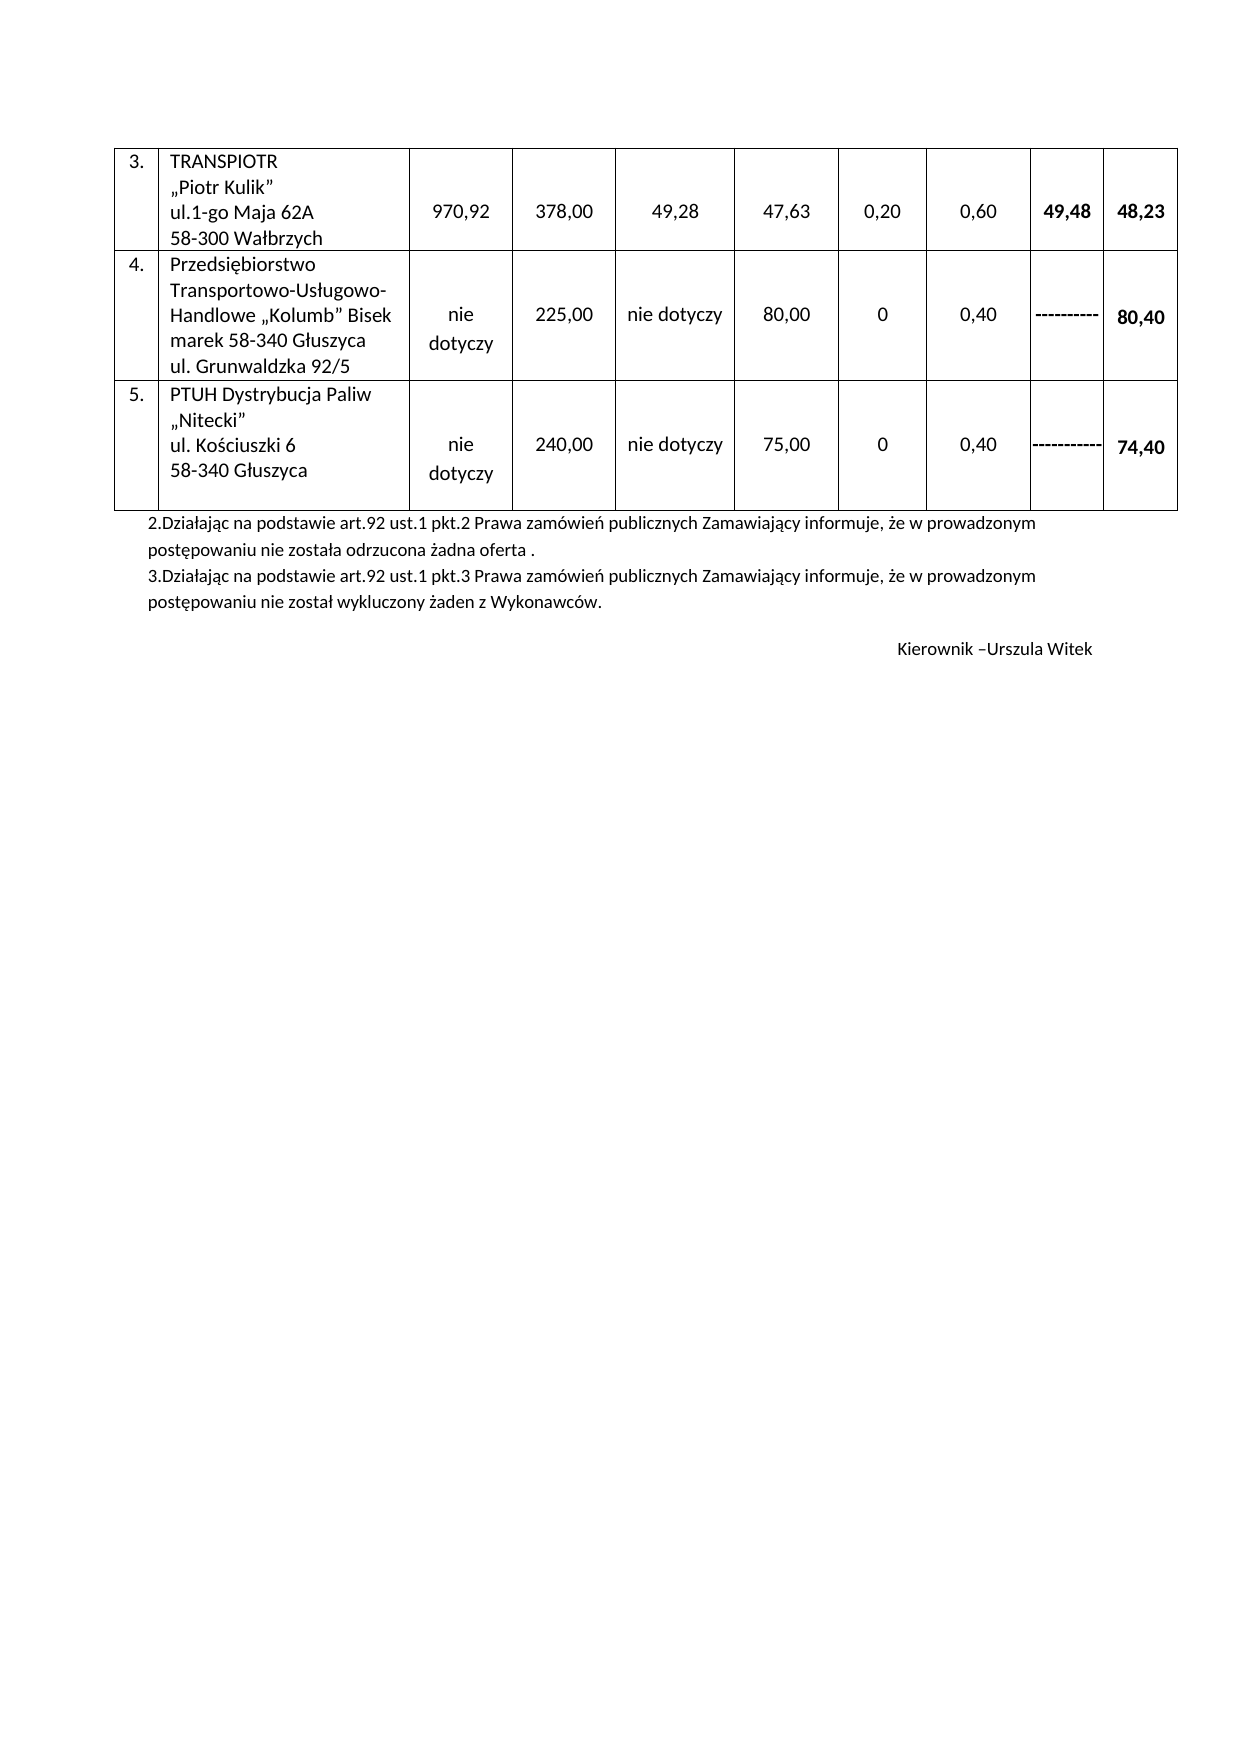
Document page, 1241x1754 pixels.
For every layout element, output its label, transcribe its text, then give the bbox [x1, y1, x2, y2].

table_cell 49,28 [616, 149, 734, 250]
table_cell 48,23 [1104, 149, 1177, 250]
table_cell 970,92 [410, 149, 512, 250]
table_cell 0 [839, 251, 926, 380]
table_cell 74,40 [1104, 381, 1177, 510]
table_cell nie dotyczy [410, 251, 512, 380]
table_cell 47,63 [735, 149, 838, 250]
table_cell 240,00 [513, 381, 615, 510]
text Kierownik –Urszula Witek [148, 638, 1093, 661]
table_cell ----------- [1031, 381, 1103, 510]
table_cell 225,00 [513, 251, 615, 380]
table_cell ---------- [1031, 251, 1103, 380]
table_cell 378,00 [513, 149, 615, 250]
table_cell 80,40 [1104, 251, 1177, 380]
table_cell nie dotyczy [410, 381, 512, 510]
text 2.Działając na podstawie art.92 ust.1 pkt.2 Prawa zamówień publicznych Zamawiający informuje, że w prowadzonym postępowaniu nie została odrzucona żadna oferta . 3.Działając na podstawie art.92 ust.1 pkt.3 Prawa zamówień publicznych Zamawiający informuje, że w prowadzonym postępowaniu nie został wykluczony żaden z Wykonawców. [148, 511, 1093, 613]
table_cell 0,40 [927, 251, 1030, 380]
table_cell TRANSPIOTR „Piotr Kulik” ul.1-go Maja 62A 58-300 Wałbrzych [159, 149, 409, 250]
table_cell PTUH Dystrybucja Paliw „Nitecki” ul. Kościuszki 6 58-340 Głuszyca [159, 381, 409, 510]
table_cell 5. [115, 381, 158, 510]
table_cell 49,48 [1031, 149, 1103, 250]
table_cell nie dotyczy [616, 381, 734, 510]
table_cell 0,20 [839, 149, 926, 250]
table_cell 3. [115, 149, 158, 250]
table_cell 0 [839, 381, 926, 510]
table_cell 0,40 [927, 381, 1030, 510]
table_cell nie dotyczy [616, 251, 734, 380]
table_cell 0,60 [927, 149, 1030, 250]
table_cell 4. [115, 251, 158, 380]
table_cell 75,00 [735, 381, 838, 510]
table_cell Przedsiębiorstwo Transportowo-Usługowo-Handlowe „Kolumb” Bisek marek 58-340 Głuszyca ul. Grunwaldzka 92/5 [159, 251, 409, 380]
table_cell 80,00 [735, 251, 838, 380]
